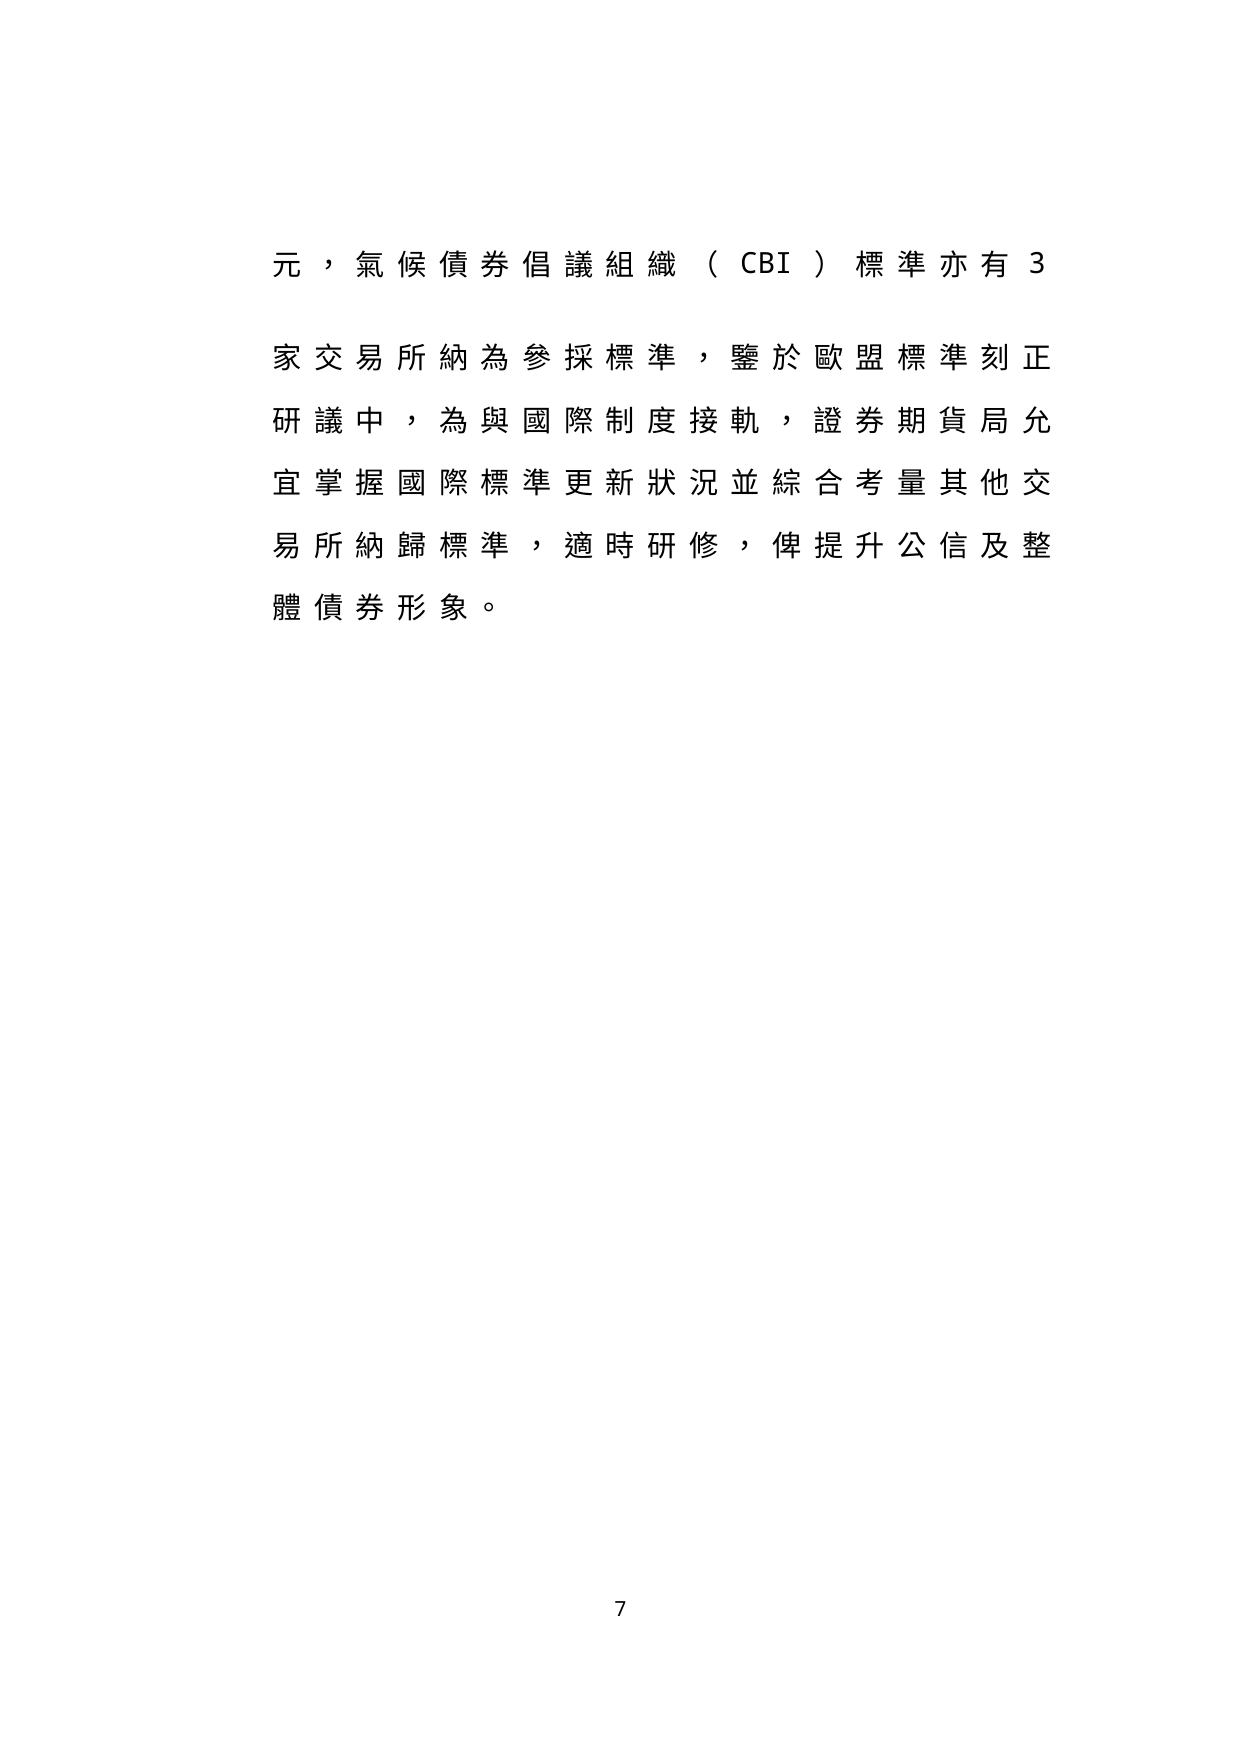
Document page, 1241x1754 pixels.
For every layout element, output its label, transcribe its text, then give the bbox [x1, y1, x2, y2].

text 元，氣候債券倡議組織（CBI）標準亦有3家交易所納為參採標準，鑒於歐盟標準刻正研議中，為與國際制度接軌，證券期貨局允宜掌握國際標準更新狀況並綜合考量其他交易所納歸標準，適時研修，俾提升公信及整體債券形象。 [242, 189, 1058, 627]
